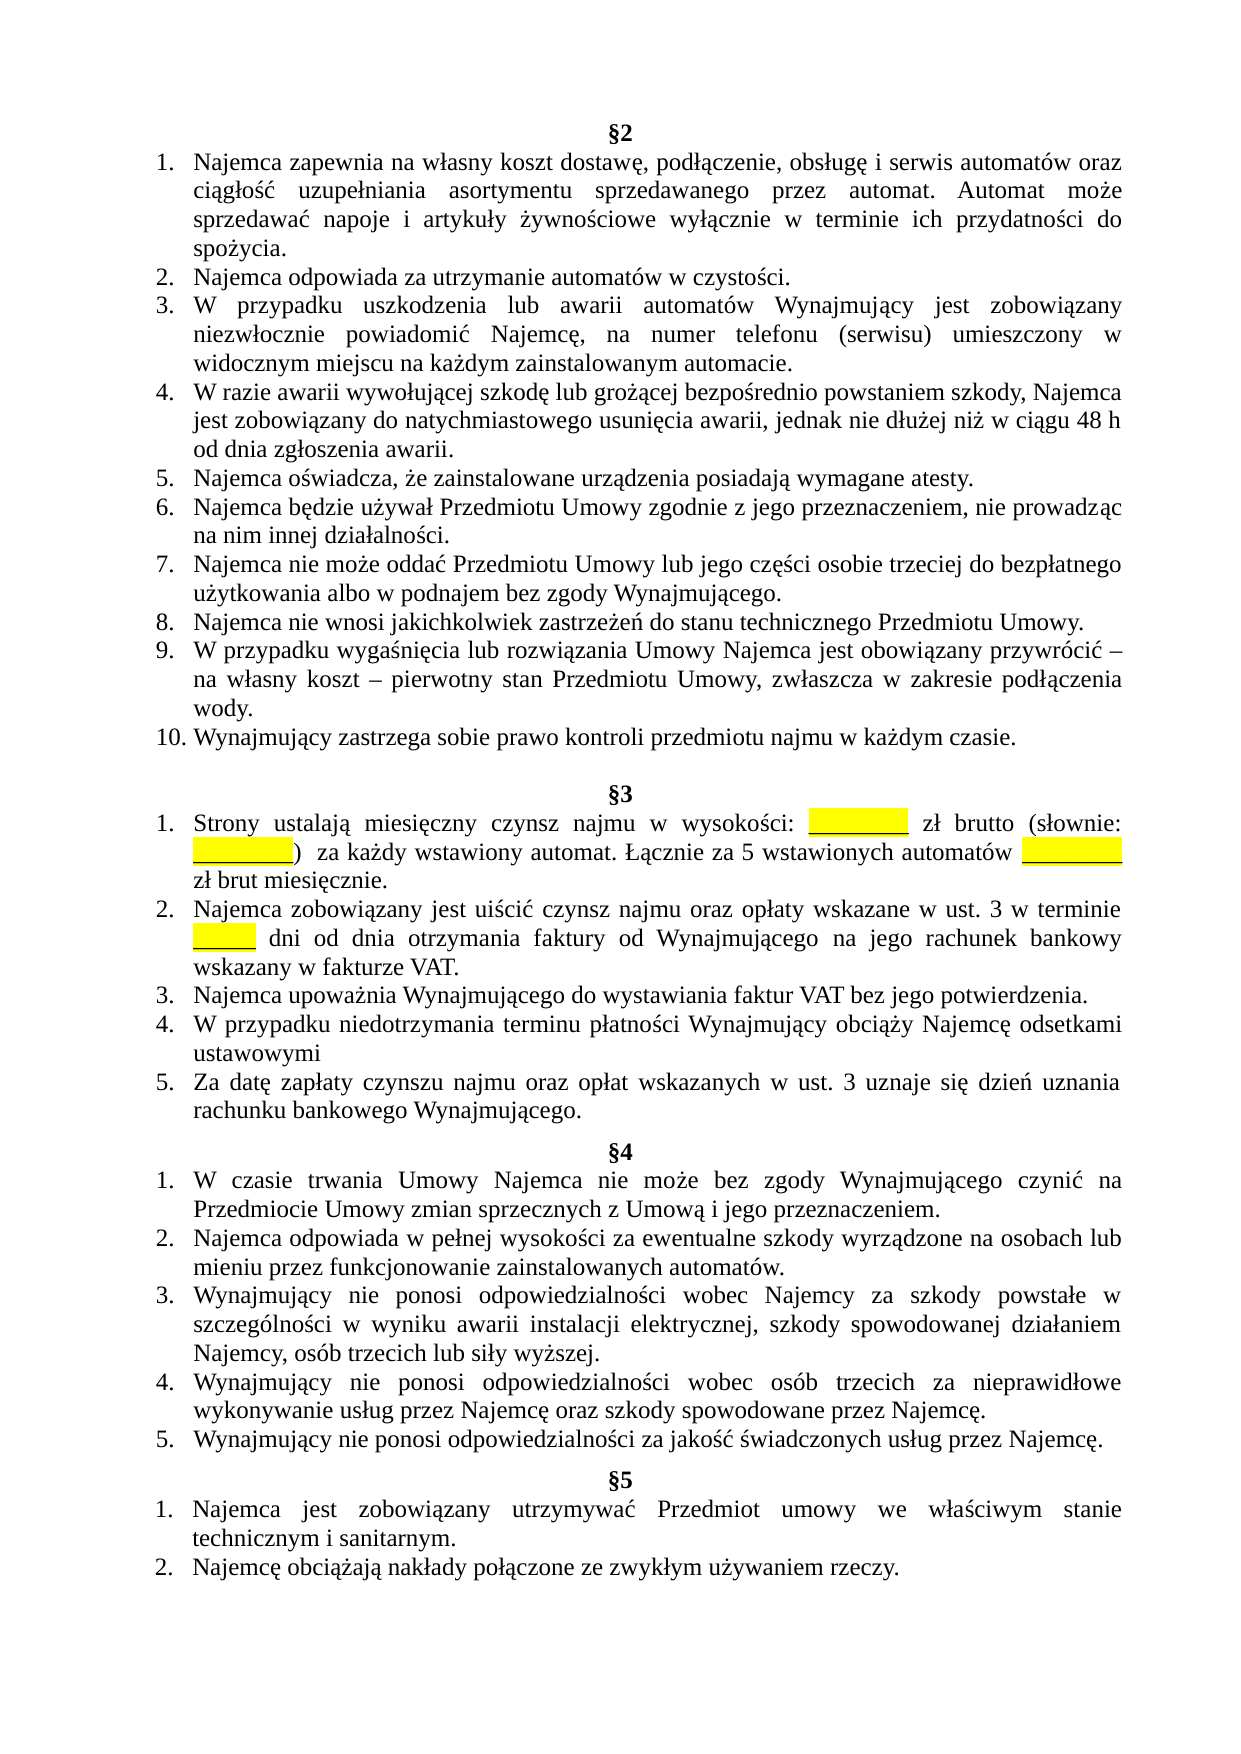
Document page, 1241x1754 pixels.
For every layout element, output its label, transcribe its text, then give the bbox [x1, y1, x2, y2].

list Wynajmujący nie ponosi odpowiedzialności za jakość świadczonych usług przez Najemcę. [156, 1424, 1122, 1453]
list Wynajmujący nie ponosi odpowiedzialności wobec Najemcy za szkody powstałe w szczególności w wyniku awarii instalacji elektrycznej, szkody spowodowanej działaniem Najemcy, osób trzecich lub siły wyższej. [156, 1281, 1122, 1367]
list Strony ustalają miesięczny czynsz najmu w wysokości: ________ zł brutto (słownie: ________) za każdy wstawiony automat. Łącznie za 5 wstawionych automatów ________ zł brut miesięcznie. [156, 808, 1122, 894]
text §4 [118, 1137, 1122, 1166]
list Najemca nie wnosi jakichkolwiek zastrzeżeń do stanu technicznego Przedmiotu Umowy. [156, 607, 1122, 636]
text §5 [118, 1466, 1122, 1494]
text §2 [118, 118, 1122, 147]
list W czasie trwania Umowy Najemca nie może bez zgody Wynajmującego czynić na Przedmiocie Umowy zmian sprzecznych z Umową i jego przeznaczeniem. [156, 1166, 1122, 1223]
list W przypadku niedotrzymania terminu płatności Wynajmujący obciąży Najemcę odsetkami ustawowymi [156, 1009, 1122, 1067]
list W przypadku wygaśnięcia lub rozwiązania Umowy Najemca jest obowiązany przywrócić – na własny koszt – pierwotny stan Przedmiotu Umowy, zwłaszcza w zakresie podłączenia wody. [156, 636, 1122, 722]
list Za datę zapłaty czynszu najmu oraz opłat wskazanych w ust. 3 uznaje się dzień uznania rachunku bankowego Wynajmującego. [156, 1067, 1122, 1124]
list Najemca odpowiada w pełnej wysokości za ewentualne szkody wyrządzone na osobach lub mieniu przez funkcjonowanie zainstalowanych automatów. [156, 1223, 1122, 1281]
list Najemca będzie używał Przedmiotu Umowy zgodnie z jego przeznaczeniem, nie prowadząc na nim innej działalności. [156, 492, 1122, 549]
text §3 [118, 779, 1122, 808]
list Najemca upoważnia Wynajmującego do wystawiania faktur VAT bez jego potwierdzenia. [156, 981, 1122, 1009]
list Najemca odpowiada za utrzymanie automatów w czystości. [156, 262, 1122, 291]
list Najemca jest zobowiązany utrzymywać Przedmiot umowy we właściwym stanie technicznym i sanitarnym. [154, 1494, 1122, 1552]
list W przypadku uszkodzenia lub awarii automatów Wynajmujący jest zobowiązany niezwłocznie powiadomić Najemcę, na numer telefonu (serwisu) umieszczony w widocznym miejscu na każdym zainstalowanym automacie. [156, 291, 1122, 377]
list Najemca oświadcza, że zainstalowane urządzenia posiadają wymagane atesty. [156, 463, 1122, 492]
list W razie awarii wywołującej szkodę lub grożącej bezpośrednio powstaniem szkody, Najemca jest zobowiązany do natychmiastowego usunięcia awarii, jednak nie dłużej niż w ciągu 48 h od dnia zgłoszenia awarii. [156, 377, 1122, 463]
list Wynajmujący nie ponosi odpowiedzialności wobec osób trzecich za nieprawidłowe wykonywanie usług przez Najemcę oraz szkody spowodowane przez Najemcę. [156, 1367, 1122, 1424]
list Wynajmujący zastrzega sobie prawo kontroli przedmiotu najmu w każdym czasie. [156, 722, 1122, 751]
list Najemca nie może oddać Przedmiotu Umowy lub jego części osobie trzeciej do bezpłatnego użytkowania albo w podnajem bez zgody Wynajmującego. [156, 549, 1122, 607]
list Najemcę obciążają nakłady połączone ze zwykłym używaniem rzeczy. [154, 1552, 1122, 1581]
list Najemca zobowiązany jest uiścić czynsz najmu oraz opłaty wskazane w ust. 3 w terminie _____ dni od dnia otrzymania faktury od Wynajmującego na jego rachunek bankowy wskazany w fakturze VAT. [156, 894, 1122, 981]
list Najemca zapewnia na własny koszt dostawę, podłączenie, obsługę i serwis automatów oraz ciągłość uzupełniania asortymentu sprzedawanego przez automat. Automat może sprzedawać napoje i artykuły żywnościowe wyłącznie w terminie ich przydatności do spożycia. [156, 147, 1122, 262]
